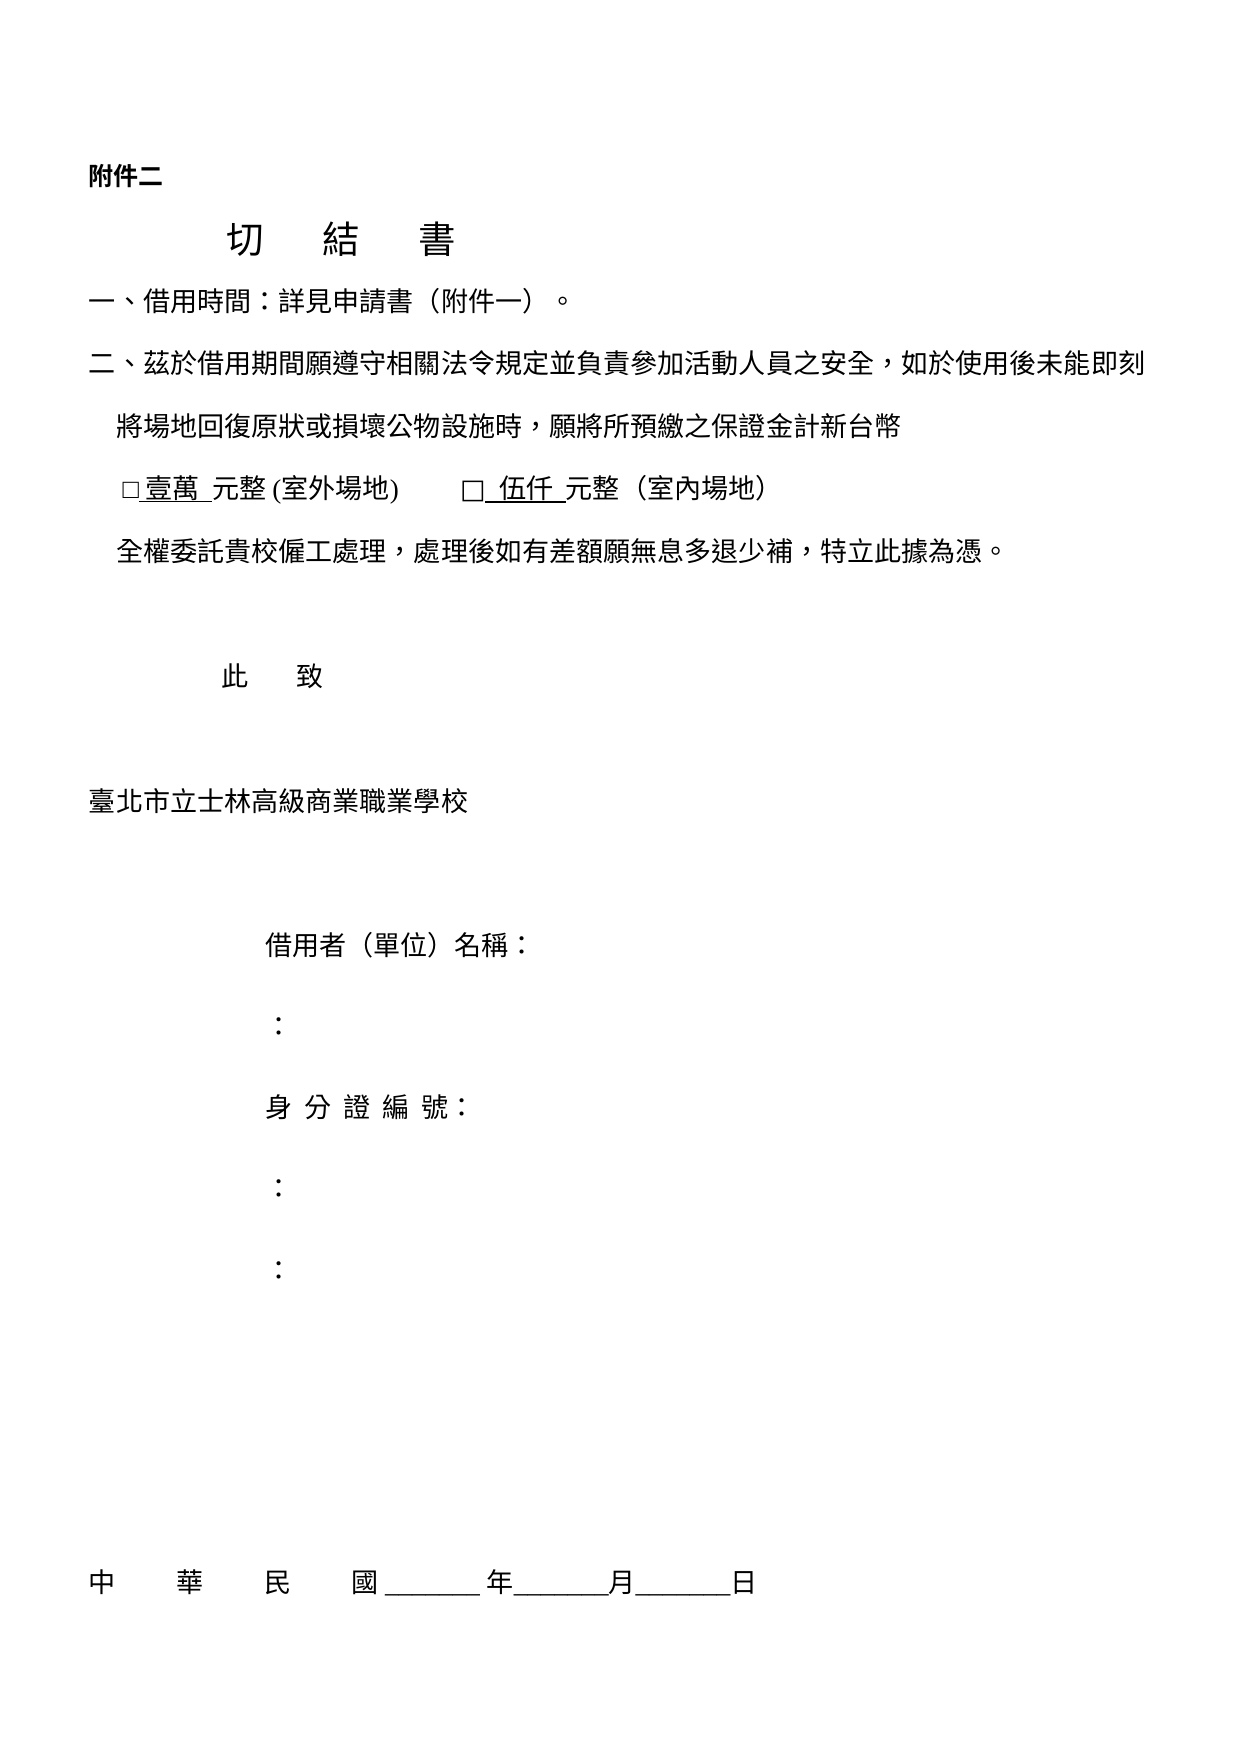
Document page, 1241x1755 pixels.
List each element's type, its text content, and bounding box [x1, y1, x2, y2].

text 中 華 民 國 _______ 年_______月_______日 [89, 1539, 1152, 1602]
text 此 致 [89, 633, 1152, 695]
text ： [89, 1227, 1152, 1289]
text 身 分 證 編 號： [89, 1064, 1152, 1127]
text 借用者（單位）名稱： [89, 902, 1152, 964]
text 將場地回復原狀或損壞公物設施時，願將所預繳之保證金計新台幣 [89, 383, 1152, 445]
text 二、茲於借用期間願遵守相關法令規定並負責參加活動人員之安全，如於使用後未能即刻 [89, 320, 1152, 383]
text 附件二 [89, 133, 1152, 195]
text 一、借用時間：詳見申請書（附件一）。 [89, 258, 1152, 320]
text □ ­­­­壹萬 元整 (室外場地) □ 伍仟 元整（室內場地） [89, 445, 1152, 508]
text 切 結 書 [89, 195, 1152, 258]
text ： [89, 983, 1152, 1045]
text 全權委託貴校僱工處理，處理後如有差額願無息多退少補，特立此據為憑。 [89, 508, 1152, 570]
text 臺北市立士林高級商業職業學校 [89, 758, 1152, 820]
text ： [89, 1145, 1152, 1208]
